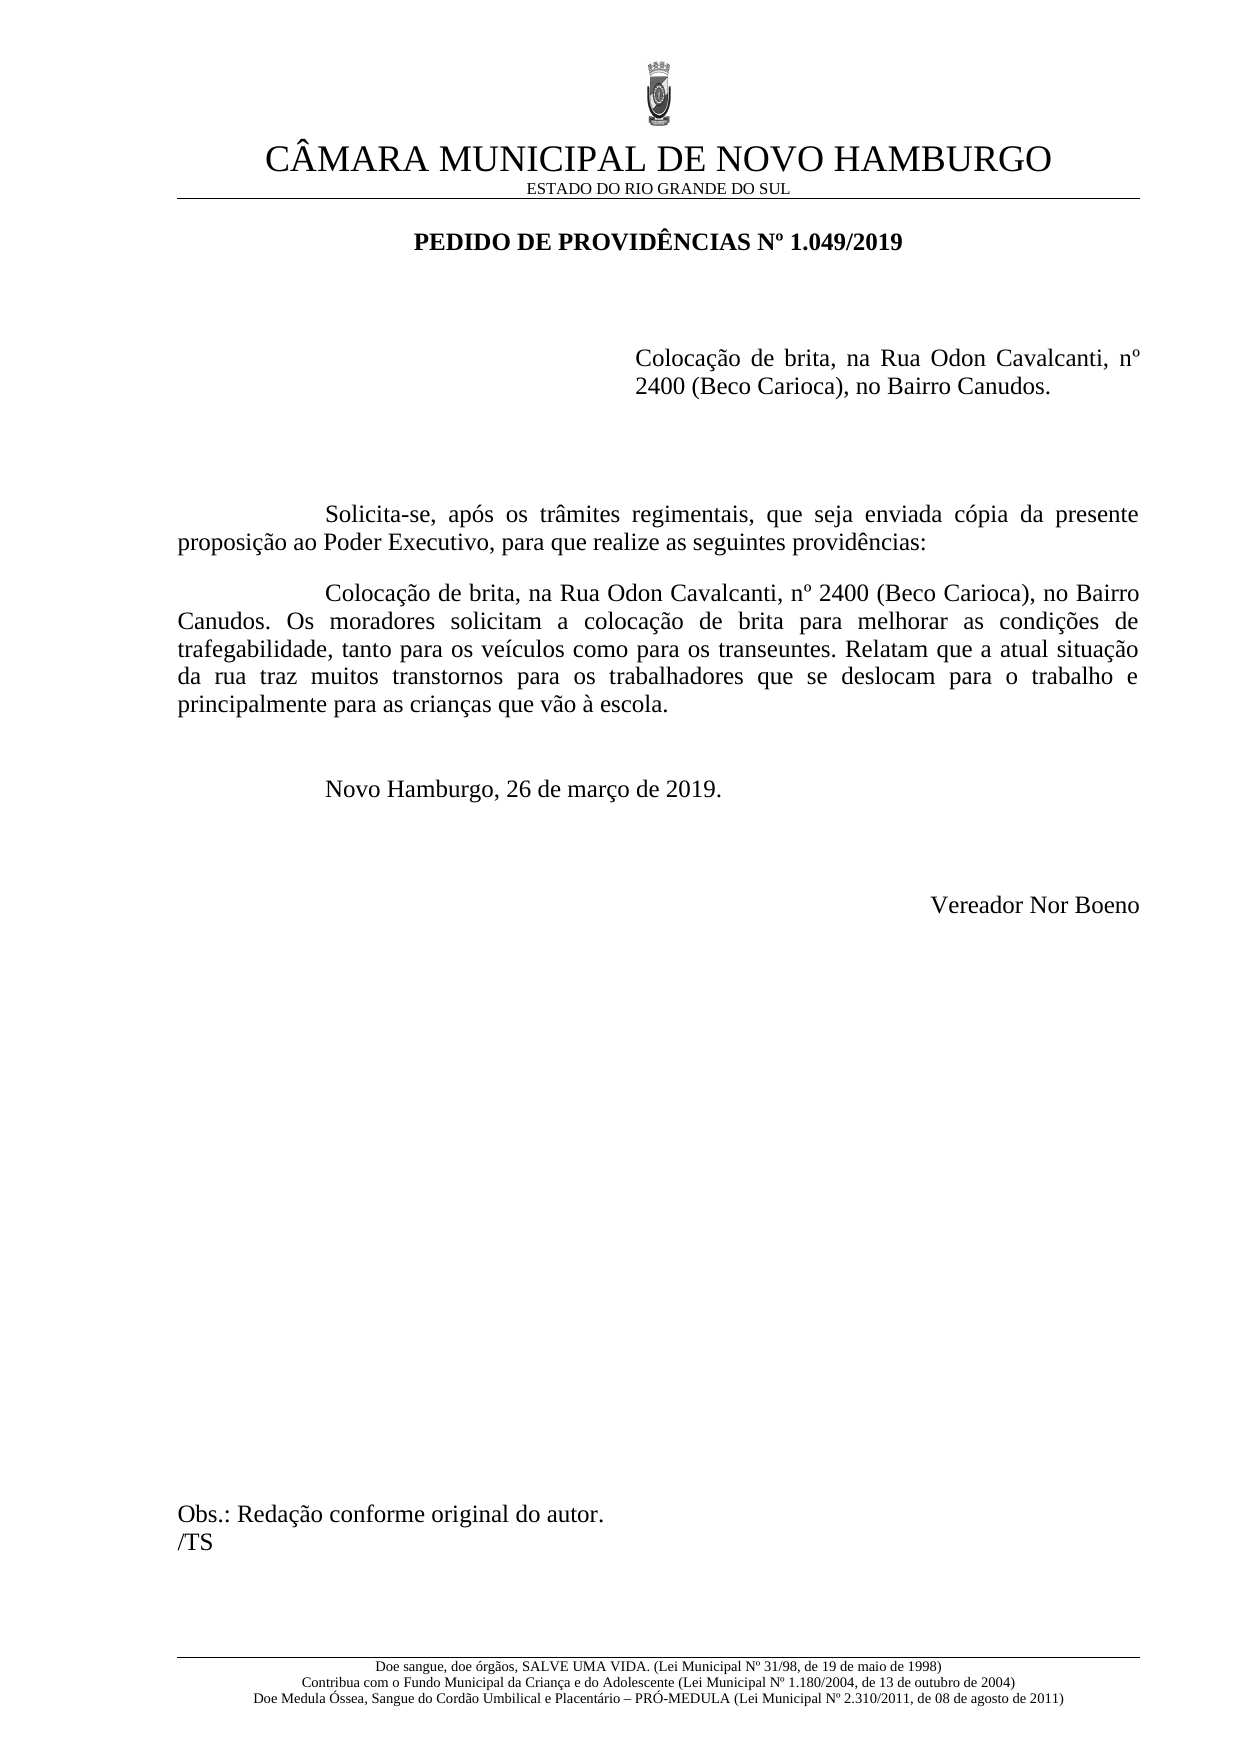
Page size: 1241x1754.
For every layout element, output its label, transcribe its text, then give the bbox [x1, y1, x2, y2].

text Obs.: Redação conforme original do autor. [177, 1500, 1140, 1528]
text Novo Hamburgo, 26 de março de 2019. [177, 775, 1140, 803]
text Solicita-se, após os trâmites regimentais, que seja enviada cópia da presente proposição ao Poder Executivo, para que realize as seguintes providências: [177, 500, 1140, 556]
text Vereador Nor Boeno [768, 891, 1140, 919]
text PEDIDO DE PROVIDÊNCIAS Nº 1.049/2019 [177, 228, 1140, 256]
text Colocação de brita, na Rua Odon Cavalcanti, nº 2400 (Beco Carioca), no Bairro Canudos. [635, 344, 1140, 400]
text /TS [177, 1528, 1140, 1556]
text Colocação de brita, na Rua Odon Cavalcanti, nº 2400 (Beco Carioca), no Bairro Canudos. Os moradores solicitam a colocação de brita para melhorar as condições de trafegabilidade, tanto para os veículos como para os transeuntes. Relatam que a atual situação da rua traz muitos transtornos para os trabalhadores que se deslocam para o trabalho e principalmente para as crianças que vão à escola. [177, 579, 1140, 718]
